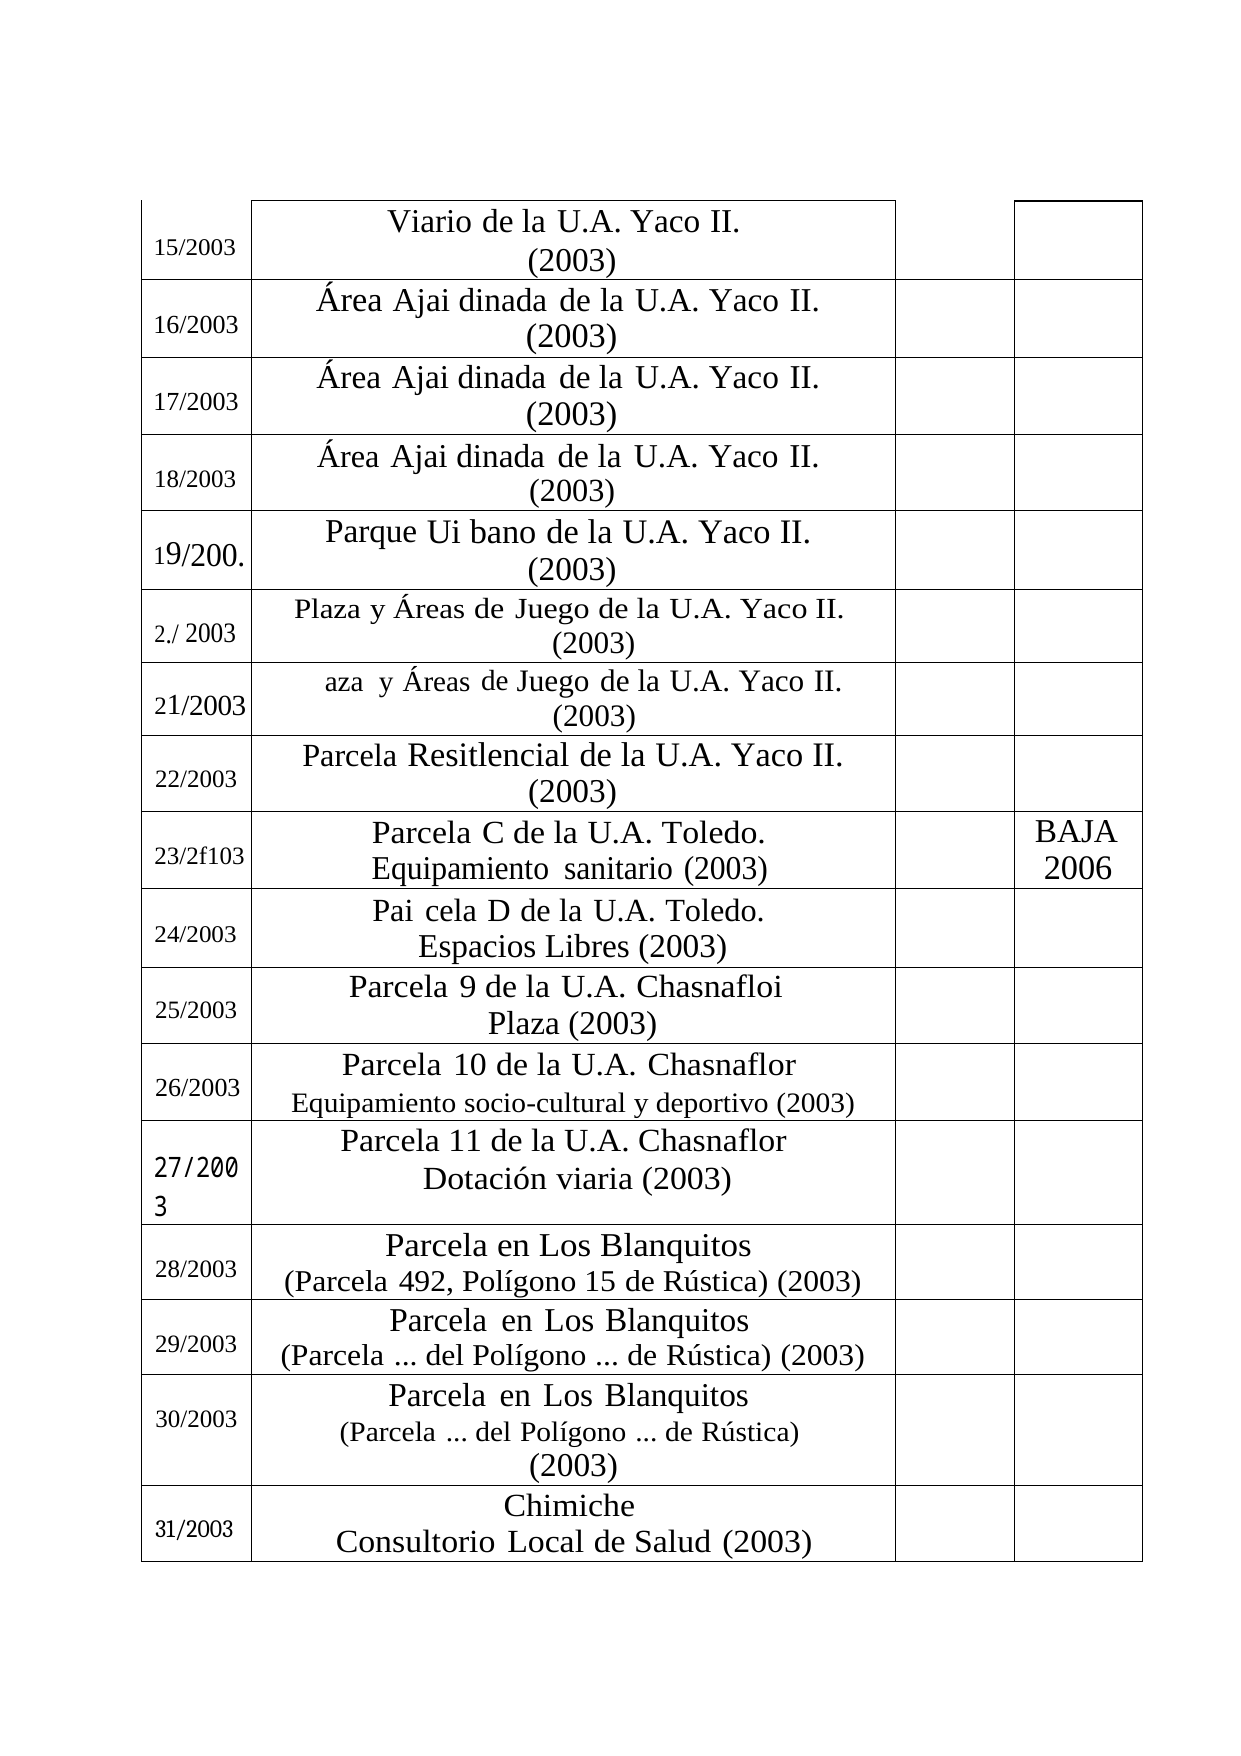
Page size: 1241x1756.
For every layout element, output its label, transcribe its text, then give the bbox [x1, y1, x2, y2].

table_cell [896, 511, 1014, 589]
table_cell [896, 968, 1014, 1043]
table_cell [896, 1300, 1014, 1374]
table_cell [896, 889, 1014, 967]
table_cell aza y Áreas de Juego de la U.A. Yaco II. (2003) [252, 663, 895, 735]
table_cell [896, 358, 1014, 434]
table_cell Plaza y Áreas de Juego de la U.A. Yaco II. (2003) [252, 590, 895, 662]
table_cell Parcela 9 de la U.A. Chasnafloi Plaza (2003) [252, 968, 895, 1043]
table_cell [896, 280, 1014, 356]
table_cell 18/2003 [142, 435, 251, 510]
table_cell Parcela Resitlencial de la U.A. Yaco II. (2003) [252, 736, 895, 811]
table_cell [896, 736, 1014, 811]
table_cell [1015, 1225, 1142, 1299]
table_cell [896, 1375, 1014, 1485]
table_cell [1015, 1375, 1142, 1485]
table_cell Parcela 11 de la U.A. Chasnaflor Dotación viaria (2003) [252, 1121, 895, 1224]
table_cell Área Ajai dinada de la U.A. Yaco II. (2003) [252, 435, 895, 510]
table_cell 16/2003 [142, 280, 251, 356]
table_cell BAJA 2006 [1015, 812, 1142, 888]
table_cell [896, 1121, 1014, 1224]
table_cell [896, 1044, 1014, 1120]
table_cell 21/2003 [142, 663, 251, 735]
table_cell Parcela en Los Blanquitos (Parcela ... del Polígono ... de Rústica) (2003) [252, 1375, 895, 1485]
table_cell [896, 590, 1014, 662]
table_cell Parcela C de la U.A. Toledo. Equipamiento sanitario (2003) [252, 812, 895, 888]
table_cell [896, 812, 1014, 888]
table_cell [1015, 968, 1142, 1043]
table_cell 2./ 2003 [142, 590, 251, 662]
table_cell [1015, 663, 1142, 735]
table_cell Parcela en Los Blanquitos (Parcela 492, Polígono 15 de Rústica) (2003) [252, 1225, 895, 1299]
table_cell Área Ajai dinada de la U.A. Yaco II. (2003) [252, 358, 895, 434]
table_cell [1015, 889, 1142, 967]
table_cell Área Ajai dinada de la U.A. Yaco II. (2003) [252, 280, 895, 356]
table_cell 29/2003 [142, 1300, 251, 1374]
table_cell [896, 1225, 1014, 1299]
table_cell 27/2003 [142, 1121, 251, 1224]
table_cell 26/2003 [142, 1044, 251, 1120]
table_cell 19/200. [142, 511, 251, 589]
table_cell 25/2003 [142, 968, 251, 1043]
table_cell [1015, 280, 1142, 356]
table_cell 24/2003 [142, 889, 251, 967]
table_cell 17/2003 [142, 358, 251, 434]
table_cell Pai cela D de la U.A. Toledo. Espacios Libres (2003) [252, 889, 895, 967]
table_header [896, 200, 1014, 279]
table_cell [1015, 590, 1142, 662]
table_cell [1015, 1121, 1142, 1224]
table_cell Parcela en Los Blanquitos (Parcela ... del Polígono ... de Rústica) (2003) [252, 1300, 895, 1374]
table_cell [1015, 511, 1142, 589]
table_cell 31/2003 [142, 1486, 251, 1561]
table_cell [1015, 1300, 1142, 1374]
table_cell [1015, 358, 1142, 434]
table_cell Parque Ui bano de la U.A. Yaco II. (2003) [252, 511, 895, 589]
table_cell [1015, 736, 1142, 811]
table_header 15/2003 [142, 200, 251, 279]
table_cell 30/2003 [142, 1375, 251, 1485]
table_cell [1015, 1486, 1142, 1561]
table_cell Parcela 10 de la U.A. Chasnaflor Equipamiento socio-cultural y deportivo (2003) [252, 1044, 895, 1120]
table_cell [896, 663, 1014, 735]
table_cell [896, 1486, 1014, 1561]
table_header Viario de la U.A. Yaco II. (2003) [252, 201, 895, 279]
table_cell Chimiche Consultorio Local de Salud (2003) [252, 1486, 895, 1561]
table_cell 22/2003 [142, 736, 251, 811]
table_cell 23/2f103 [142, 812, 251, 888]
table_cell [896, 435, 1014, 510]
table_cell 28/2003 [142, 1225, 251, 1299]
table_cell [1015, 1044, 1142, 1120]
table_cell [1015, 435, 1142, 510]
table_header [1015, 202, 1142, 279]
